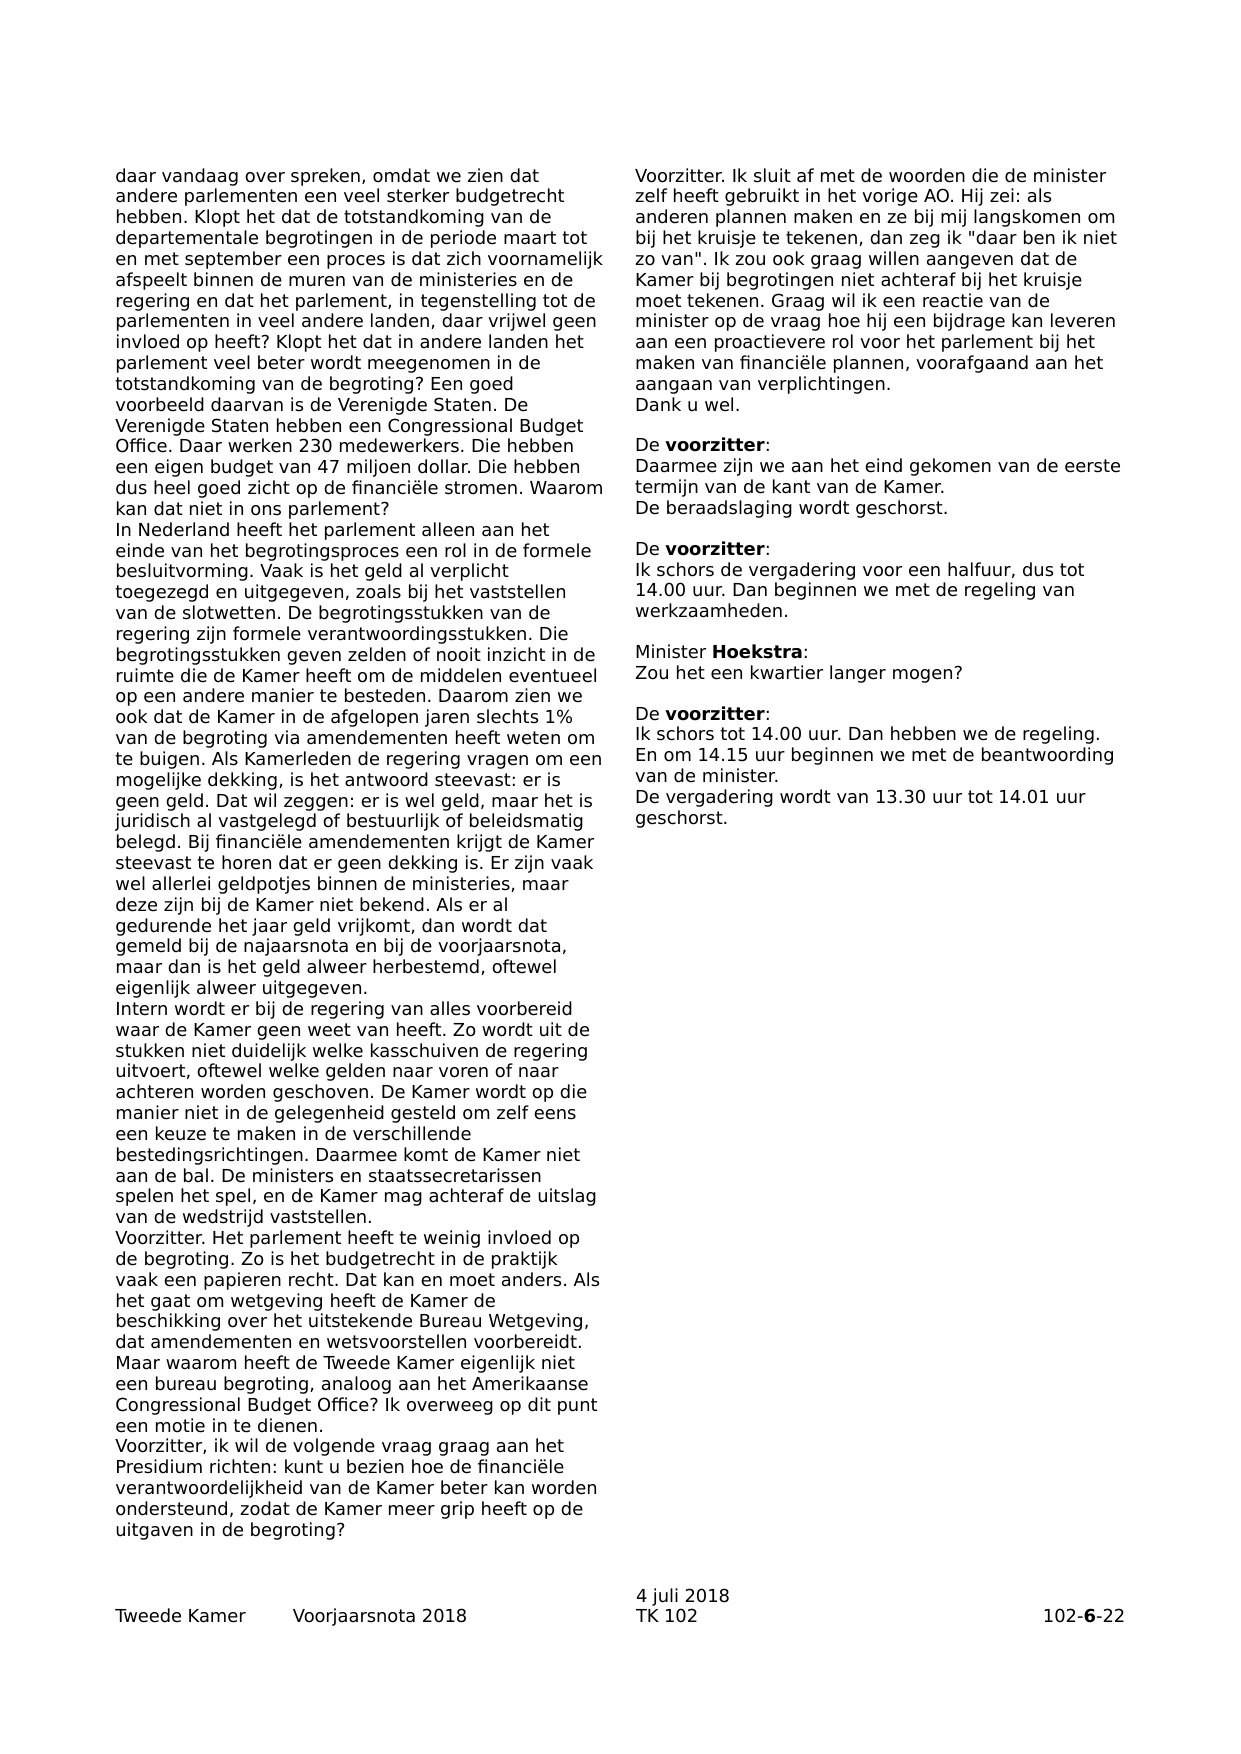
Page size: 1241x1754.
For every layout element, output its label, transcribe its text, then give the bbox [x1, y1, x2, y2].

text Voorzitter. Ik sluit af met de woorden die de minister zelf heeft gebruikt in het vorige AO. Hij zei: als anderen plannen maken en ze bij mij langskomen om bij het kruisje te tekenen, dan zeg ik "daar ben ik niet zo van". Ik zou ook graag willen aangeven dat de Kamer bij begrotingen niet achteraf bij het kruisje moet tekenen. Graag wil ik een reactie van de minister op de vraag hoe hij een bijdrage kan leveren aan een proactievere rol voor het parlement bij het maken van financiële plannen, voorafgaand aan het aangaan van verplichtingen. [635, 165, 1125, 394]
text Minister Hoekstra: [635, 642, 1125, 662]
text Voorzitter, ik wil de volgende vraag graag aan het Presidium richten: kunt u bezien hoe de financiële verantwoordelijkheid van de Kamer beter kan worden ondersteund, zodat de Kamer meer grip heeft op de uitgaven in de begroting? [115, 1436, 605, 1540]
text Ik schors tot 14.00 uur. Dan hebben we de regeling. En om 14.15 uur beginnen we met de beantwoording van de minister. [635, 724, 1125, 787]
text daar vandaag over spreken, omdat we zien dat andere parlementen een veel sterker budgetrecht hebben. Klopt het dat de totstandkoming van de departementale begrotingen in de periode maart tot en met september een proces is dat zich voornamelijk afspeelt binnen de muren van de ministeries en de regering en dat het parlement, in tegenstelling tot de parlementen in veel andere landen, daar vrijwel geen invloed op heeft? Klopt het dat in andere landen het parlement veel beter wordt meegenomen in de totstandkoming van de begroting? Een goed voorbeeld daarvan is de Verenigde Staten. De Verenigde Staten hebben een Congressional Budget Office. Daar werken 230 medewerkers. Die hebben een eigen budget van 47 miljoen dollar. Die hebben dus heel goed zicht op de financiële stromen. Waarom kan dat niet in ons parlement? [115, 165, 605, 519]
text Dank u wel. [635, 394, 1125, 415]
text De beraadslaging wordt geschorst. [635, 498, 1125, 518]
text Daarmee zijn we aan het eind gekomen van de eerste termijn van de kant van de Kamer. [635, 456, 1125, 498]
text Intern wordt er bij de regering van alles voorbereid waar de Kamer geen weet van heeft. Zo wordt uit de stukken niet duidelijk welke kasschuiven de regering uitvoert, oftewel welke gelden naar voren of naar achteren worden geschoven. De Kamer wordt op die manier niet in de gelegenheid gesteld om zelf eens een keuze te maken in de verschillende bestedingsrichtingen. Daarmee komt de Kamer niet aan de bal. De ministers en staatssecretarissen spelen het spel, en de Kamer mag achteraf de uitslag van de wedstrijd vaststellen. [115, 999, 605, 1228]
text Zou het een kwartier langer mogen? [635, 662, 1125, 683]
text Voorzitter. Het parlement heeft te weinig invloed op de begroting. Zo is het budgetrecht in de praktijk vaak een papieren recht. Dat kan en moet anders. Als het gaat om wetgeving heeft de Kamer de beschikking over het uitstekende Bureau Wetgeving, dat amendementen en wetsvoorstellen voorbereidt. Maar waarom heeft de Tweede Kamer eigenlijk niet een bureau begroting, analoog aan het Amerikaanse Congressional Budget Office? Ik overweeg op dit punt een motie in te dienen. [115, 1228, 605, 1436]
text In Nederland heeft het parlement alleen aan het einde van het begrotingsproces een rol in de formele besluitvorming. Vaak is het geld al verplicht toegezegd en uitgegeven, zoals bij het vaststellen van de slotwetten. De begrotingsstukken van de regering zijn formele verantwoordingsstukken. Die begrotingsstukken geven zelden of nooit inzicht in de ruimte die de Kamer heeft om de middelen eventueel op een andere manier te besteden. Daarom zien we ook dat de Kamer in de afgelopen jaren slechts 1% van de begroting via amendementen heeft weten om te buigen. Als Kamerleden de regering vragen om een mogelijke dekking, is het antwoord steevast: er is geen geld. Dat wil zeggen: er is wel geld, maar het is juridisch al vastgelegd of bestuurlijk of beleidsmatig belegd. Bij financiële amendementen krijgt de Kamer steevast te horen dat er geen dekking is. Er zijn vaak wel allerlei geldpotjes binnen de ministeries, maar deze zijn bij de Kamer niet bekend. Als er al gedurende het jaar geld vrijkomt, dan wordt dat gemeld bij de najaarsnota en bij de voorjaarsnota, maar dan is het geld alweer herbestemd, oftewel eigenlijk alweer uitgegeven. [115, 519, 605, 999]
text De voorzitter: [635, 703, 1125, 724]
text De voorzitter: [635, 538, 1125, 559]
text Ik schors de vergadering voor een halfuur, dus tot 14.00 uur. Dan beginnen we met de regeling van werkzaamheden. [635, 559, 1125, 622]
text De vergadering wordt van 13.30 uur tot 14.01 uur geschorst. [635, 787, 1125, 828]
text De voorzitter: [635, 435, 1125, 456]
